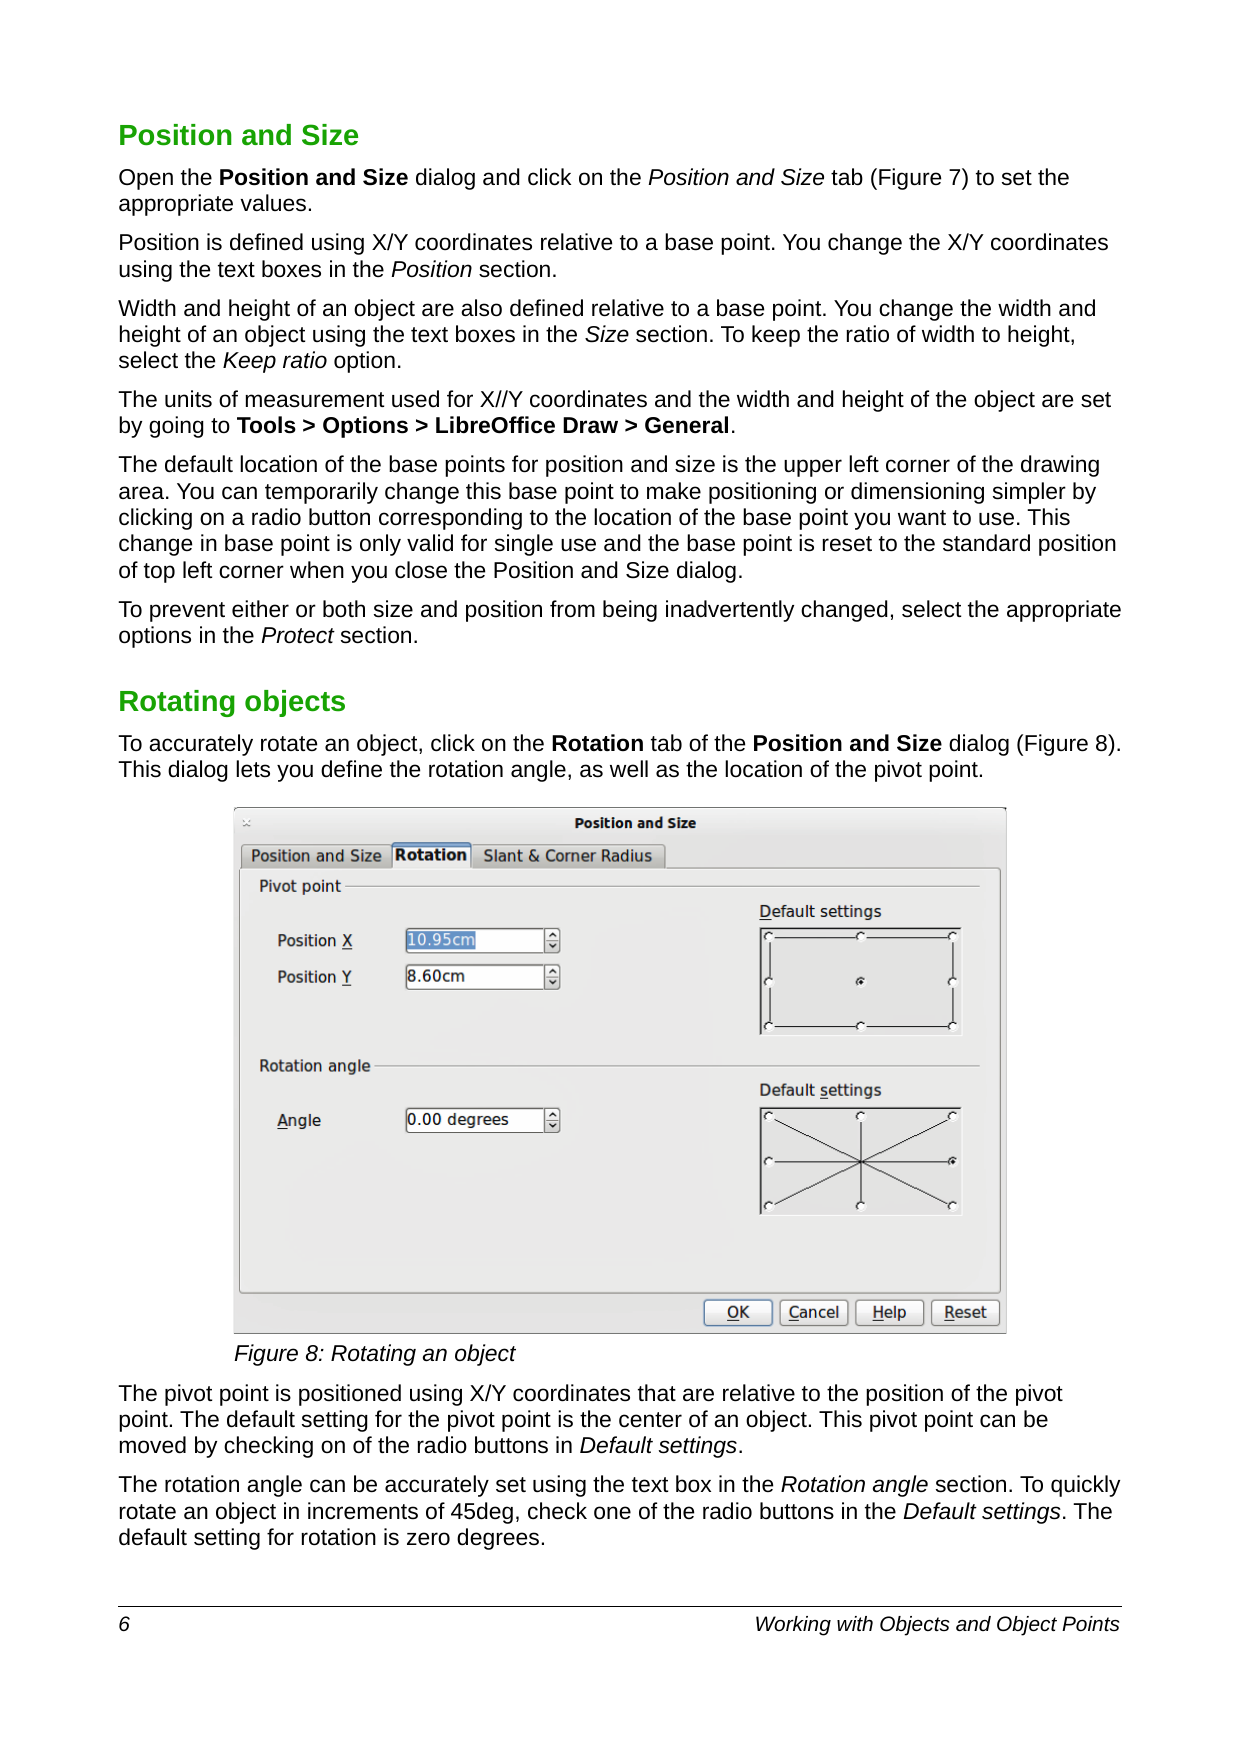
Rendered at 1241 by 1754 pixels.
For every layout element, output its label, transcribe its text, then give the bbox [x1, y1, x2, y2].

text To prevent either or both size and position from being inadvertently changed, select the appropriate options in the Protect section. [118, 596, 1122, 648]
subtitle Position and Size [118, 118, 1122, 152]
list Figure 8: Rotating an object [234, 1340, 1006, 1367]
text Width and height of an object are also defined relative to a base point. You change the width and height of an object using the text boxes in the Size section. To keep the ratio of width to height, select the Keep ratio option. [118, 294, 1122, 373]
text Open the Position and Size dialog and click on the Position and Size tab (Figure 7) to set the appropriate values. [118, 164, 1122, 217]
text The units of measurement used for X//Y coordinates and the width and height of the object are set by going to Tools > Options > LibreOffice Draw > General. [118, 386, 1122, 439]
text To accurately rotate an object, click on the Rotation tab of the Position and Size dialog (Figure 8). This dialog lets you define the rotation angle, as well as the location of the pivot point. [118, 730, 1122, 782]
text Position is defined using X/Y coordinates relative to a base point. You change the X/Y coordinates using the text boxes in the Position section. [118, 229, 1122, 282]
list The rotation angle can be accurately set using the text box in the Rotation angle section. To quickly rotate an object in increments of 45deg, check one of the radio buttons in the Default settings. The default setting for rotation is zero degrees. [118, 1471, 1122, 1550]
subtitle Rotating objects [118, 684, 1122, 717]
list The pivot point is positioned using X/Y coordinates that are relative to the position of the pivot point. The default setting for the pivot point is the center of an object. This pivot point can be moved by checking on of the radio buttons in Default settings. [118, 1380, 1122, 1459]
picture [233, 807, 1007, 1334]
text The default location of the base points for position and size is the upper left corner of the drawing area. You can temporarily change this base point to make positioning or dimensioning simpler by clicking on a radio button corresponding to the location of the base point you want to use. This change in base point is only valid for single use and the base point is reset to the standard position of top left corner when you close the Position and Size dialog. [118, 451, 1122, 583]
